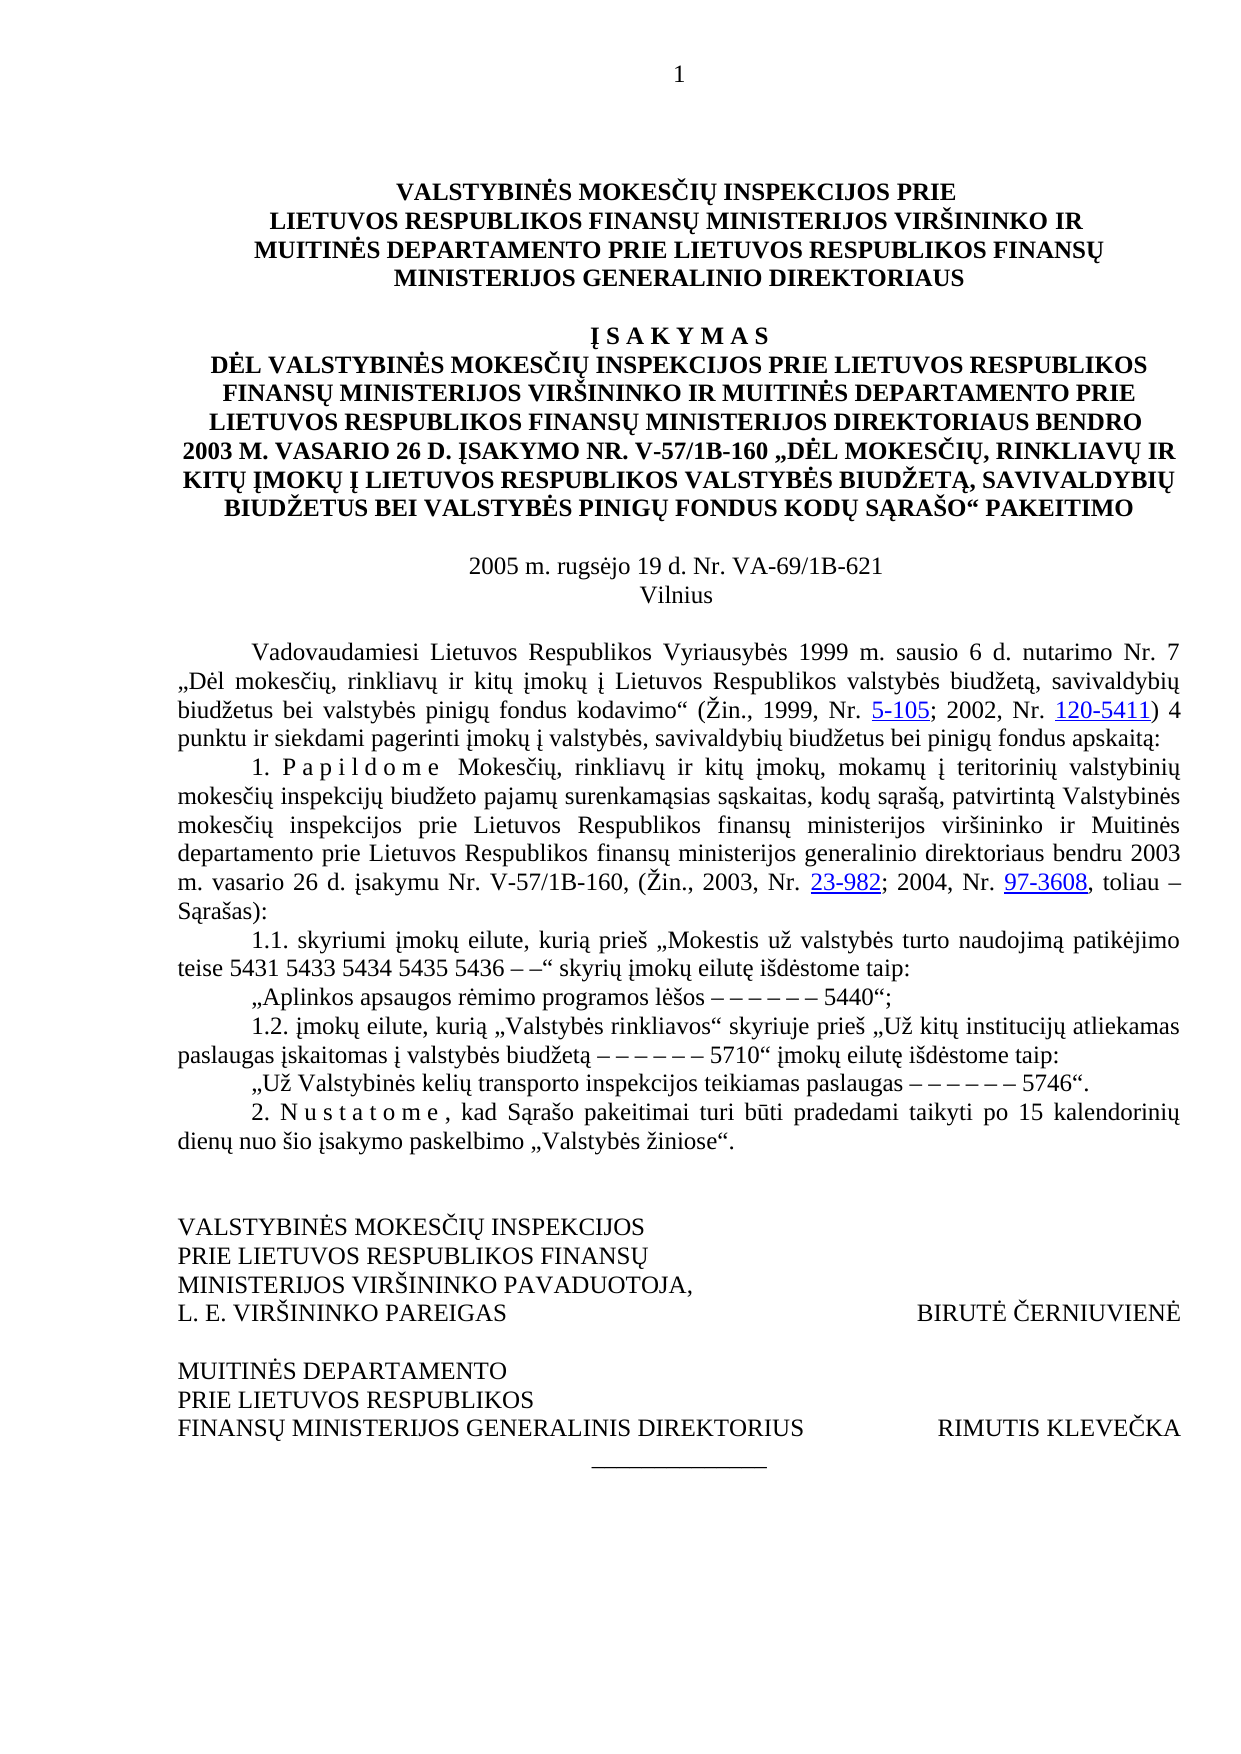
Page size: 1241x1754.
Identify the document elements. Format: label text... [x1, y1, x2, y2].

text 1. Papildome Mokesčių, rinkliavų ir kitų įmokų, mokamų į teritorinių valstybinių mokesčių inspekcijų biudžeto pajamų surenkamąsias sąskaitas, kodų sąrašą, patvirtintą Valstybinės mokesčių inspekcijos prie Lietuvos Respublikos finansų ministerijos viršininko ir Muitinės departamento prie Lietuvos Respublikos finansų ministerijos generalinio direktoriaus bendru 2003 m. vasario 26 d. įsakymu Nr. V-57/1B-160, (Žin., 2003, Nr. 23-982; 2004, Nr. 97-3608, toliau – Sąrašas): [177, 752, 1181, 925]
text FINANSŲ MINISTERIJOS GENERALINIS DIREKTORIUS RIMUTIS KLEVEČKA [177, 1413, 1181, 1442]
text MUITINĖS DEPARTAMENTO [177, 1356, 1181, 1385]
text į s a k y m a s [177, 321, 1181, 350]
text 1.2. įmokų eilute, kurią „Valstybės rinkliavos“ skyriuje prieš „Už kitų institucijų atliekamas paslaugas įskaitomas į valstybės biudžetą – – – – – – 5710“ įmokų eilutę išdėstome taip: [177, 1011, 1181, 1068]
text ______________ [177, 1442, 1181, 1471]
text VALSTYBINĖS MOKESČIŲ INSPEKCIJOS PRIE [177, 177, 1181, 206]
text Vilnius [177, 580, 1181, 608]
text „Aplinkos apsaugos rėmimo programos lėšos – – – – – – 5440“; [177, 982, 1181, 1011]
text DĖL VALSTYBINĖS MOKESČIŲ INSPEKCIJOS PRIE LIETUVOS RESPUBLIKOS FINANSŲ MINISTERIJOS VIRŠININKO IR MUITINĖS DEPARTAMENTO PRIE LIETUVOS RESPUBLIKOS FINANSŲ MINISTERIJOS DIREKTORIAUS BENDRO [177, 350, 1181, 436]
text PRIE LIETUVOS RESPUBLIKOS FINANSŲ [177, 1241, 1181, 1270]
text 2003 M. VASARIO 26 D. ĮSAKYMO Nr. V-57/1B-160 „DĖL MOKESČIŲ, RINKLIAVŲ IR KITŲ ĮMOKŲ Į LIETUVOS RESPUBLIKOS VALSTYBĖS BIUDŽETĄ, SAVIVALDYBIŲ BIUDŽETUS BEI VALSTYBĖS PINIGŲ FONDUS KODŲ SĄRAŠO“ PAKEITIMO [177, 436, 1181, 522]
text Vadovaudamiesi Lietuvos Respublikos Vyriausybės 1999 m. sausio 6 d. nutarimo Nr. 7 „Dėl mokesčių, rinkliavų ir kitų įmokų į Lietuvos Respublikos valstybės biudžetą, savivaldybių biudžetus bei valstybės pinigų fondus kodavimo“ (Žin., 1999, Nr. 5-105; 2002, Nr. 120-5411) 4 punktu ir siekdami pagerinti įmokų į valstybės, savivaldybių biudžetus bei pinigų fondus apskaitą: [177, 637, 1181, 752]
text 2005 m. rugsėjo 19 d. Nr. VA-69/1B-621 [177, 551, 1181, 580]
text „Už Valstybinės kelių transporto inspekcijos teikiamas paslaugas – – – – – – 5746“. [177, 1068, 1181, 1097]
text VALSTYBINĖS MOKESČIŲ INSPEKCIJOS [177, 1212, 1181, 1241]
text MINISTERIJOS VIRŠININKO PAVADUOTOJA, [177, 1270, 1181, 1298]
text 2. Nustatome, kad Sąrašo pakeitimai turi būti pradedami taikyti po 15 kalendorinių dienų nuo šio įsakymo paskelbimo „Valstybės žiniose“. [177, 1097, 1181, 1155]
text PRIE LIETUVOS RESPUBLIKOS [177, 1385, 1181, 1413]
text L. E. VIRŠININKO PAREIGAS BIRUTĖ ČERNIUVIENĖ [177, 1298, 1181, 1327]
text MUITINĖS DEPARTAMENTO PRIE LIETUVOS RESPUBLIKOS FINANSŲ MINISTERIJOS GENERALINIO DIREKTORIAUS [177, 235, 1181, 292]
text 1.1. skyriumi įmokų eilute, kurią prieš „Mokestis už valstybės turto naudojimą patikėjimo teise 5431 5433 5434 5435 5436 – –“ skyrių įmokų eilutę išdėstome taip: [177, 925, 1181, 982]
text LIETUVOS RESPUBLIKOS FINANSŲ MINISTERIJOS VIRŠININKO IR [177, 206, 1181, 235]
